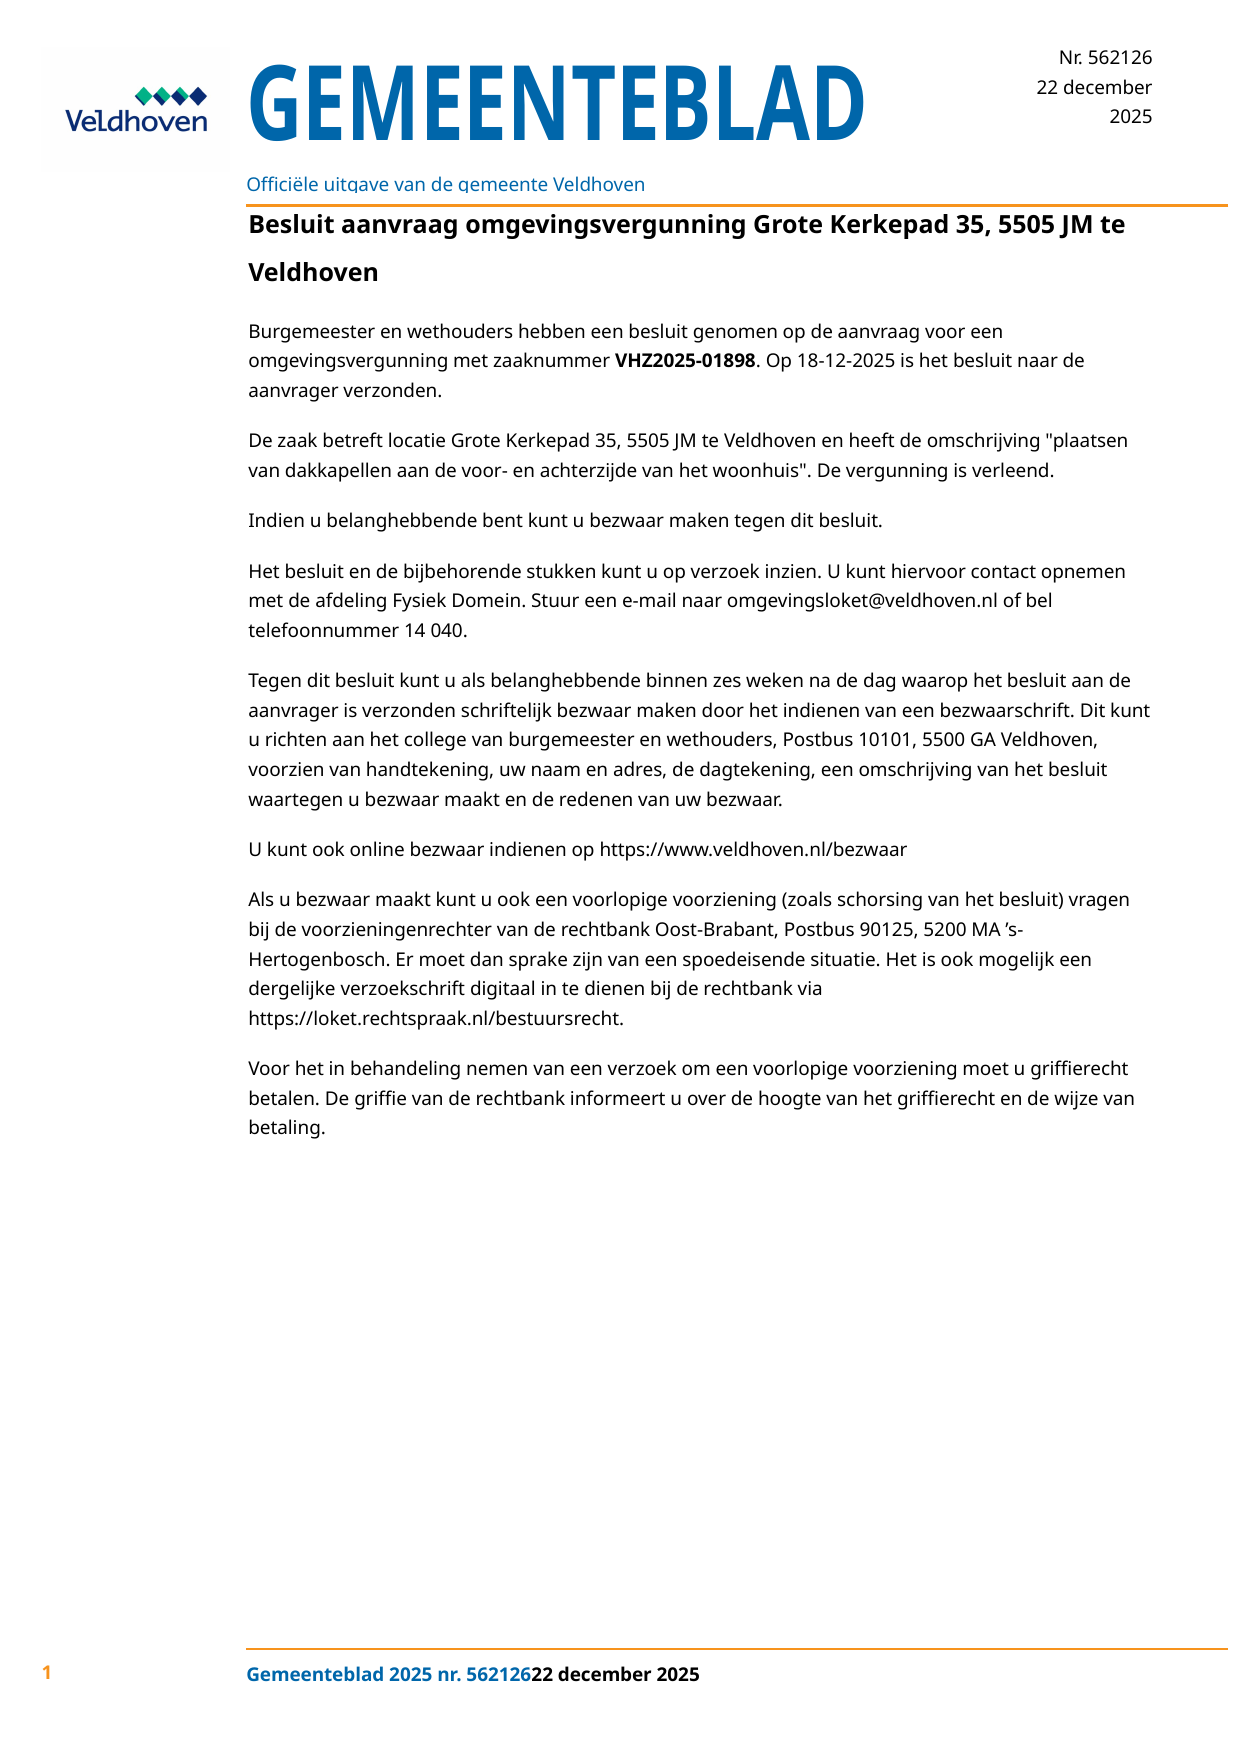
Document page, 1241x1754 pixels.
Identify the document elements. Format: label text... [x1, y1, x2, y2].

text Indien u belanghebbende bent kunt u bezwaar maken tegen dit besluit. [248, 507, 1152, 533]
text Burgemeester en wethouders hebben een besluit genomen op de aanvraag voor een omgevingsvergunning met zaaknummer VHZ2025-01898. Op 18-12-2025 is het besluit naar de aanvrager verzonden. [248, 318, 1152, 403]
text U kunt ook online bezwaar indienen op https://www.veldhoven.nl/bezwaar [248, 836, 1152, 862]
text De zaak betreft locatie Grote Kerkepad 35, 5505 JM te Veldhoven en heeft de omschrijving "plaatsen van dakkapellen aan de voor- en achterzijde van het woonhuis". De vergunning is verleend. [248, 427, 1152, 483]
text Tegen dit besluit kunt u als belanghebbende binnen zes weken na de dag waarop het besluit aan de aanvrager is verzonden schriftelijk bezwaar maken door het indienen van een bezwaarschrift. Dit kunt u richten aan het college van burgemeester en wethouders, Postbus 10101, 5500 GA Veldhoven, voorzien van handtekening, uw naam en adres, de dagtekening, een omschrijving van het besluit waartegen u bezwaar maakt en de redenen van uw bezwaar. [248, 667, 1152, 812]
text Voor het in behandeling nemen van een verzoek om een voorlopige voorziening moet u griffierecht betalen. De griffie van de rechtbank informeert u over de hoogte van het griffierecht en de wijze van betaling. [248, 1055, 1152, 1140]
picture [41, 47, 231, 172]
text Als u bezwaar maakt kunt u ook een voorlopige voorziening (zoals schorsing van het besluit) vragen bij de voorzieningenrechter van de rechtbank Oost-Brabant, Postbus 90125, 5200 MA ’s-Hertogenbosch. Er moet dan sprake zijn van een spoedeisende situatie. Het is ook mogelijk een dergelijke verzoekschrift digitaal in te dienen bij de rechtbank via https://loket.rechtspraak.nl/bestuursrecht. [248, 887, 1152, 1031]
text Het besluit en de bijbehorende stukken kunt u op verzoek inzien. U kunt hiervoor contact opnemen met de afdeling Fysiek Domein. Stuur een e-mail naar omgevingsloket@veldhoven.nl of bel telefoonnummer 14 040. [248, 558, 1152, 643]
text Besluit aanvraag omgevingsvergunning Grote Kerkepad 35, 5505 JM te Veldhoven [248, 207, 1152, 288]
